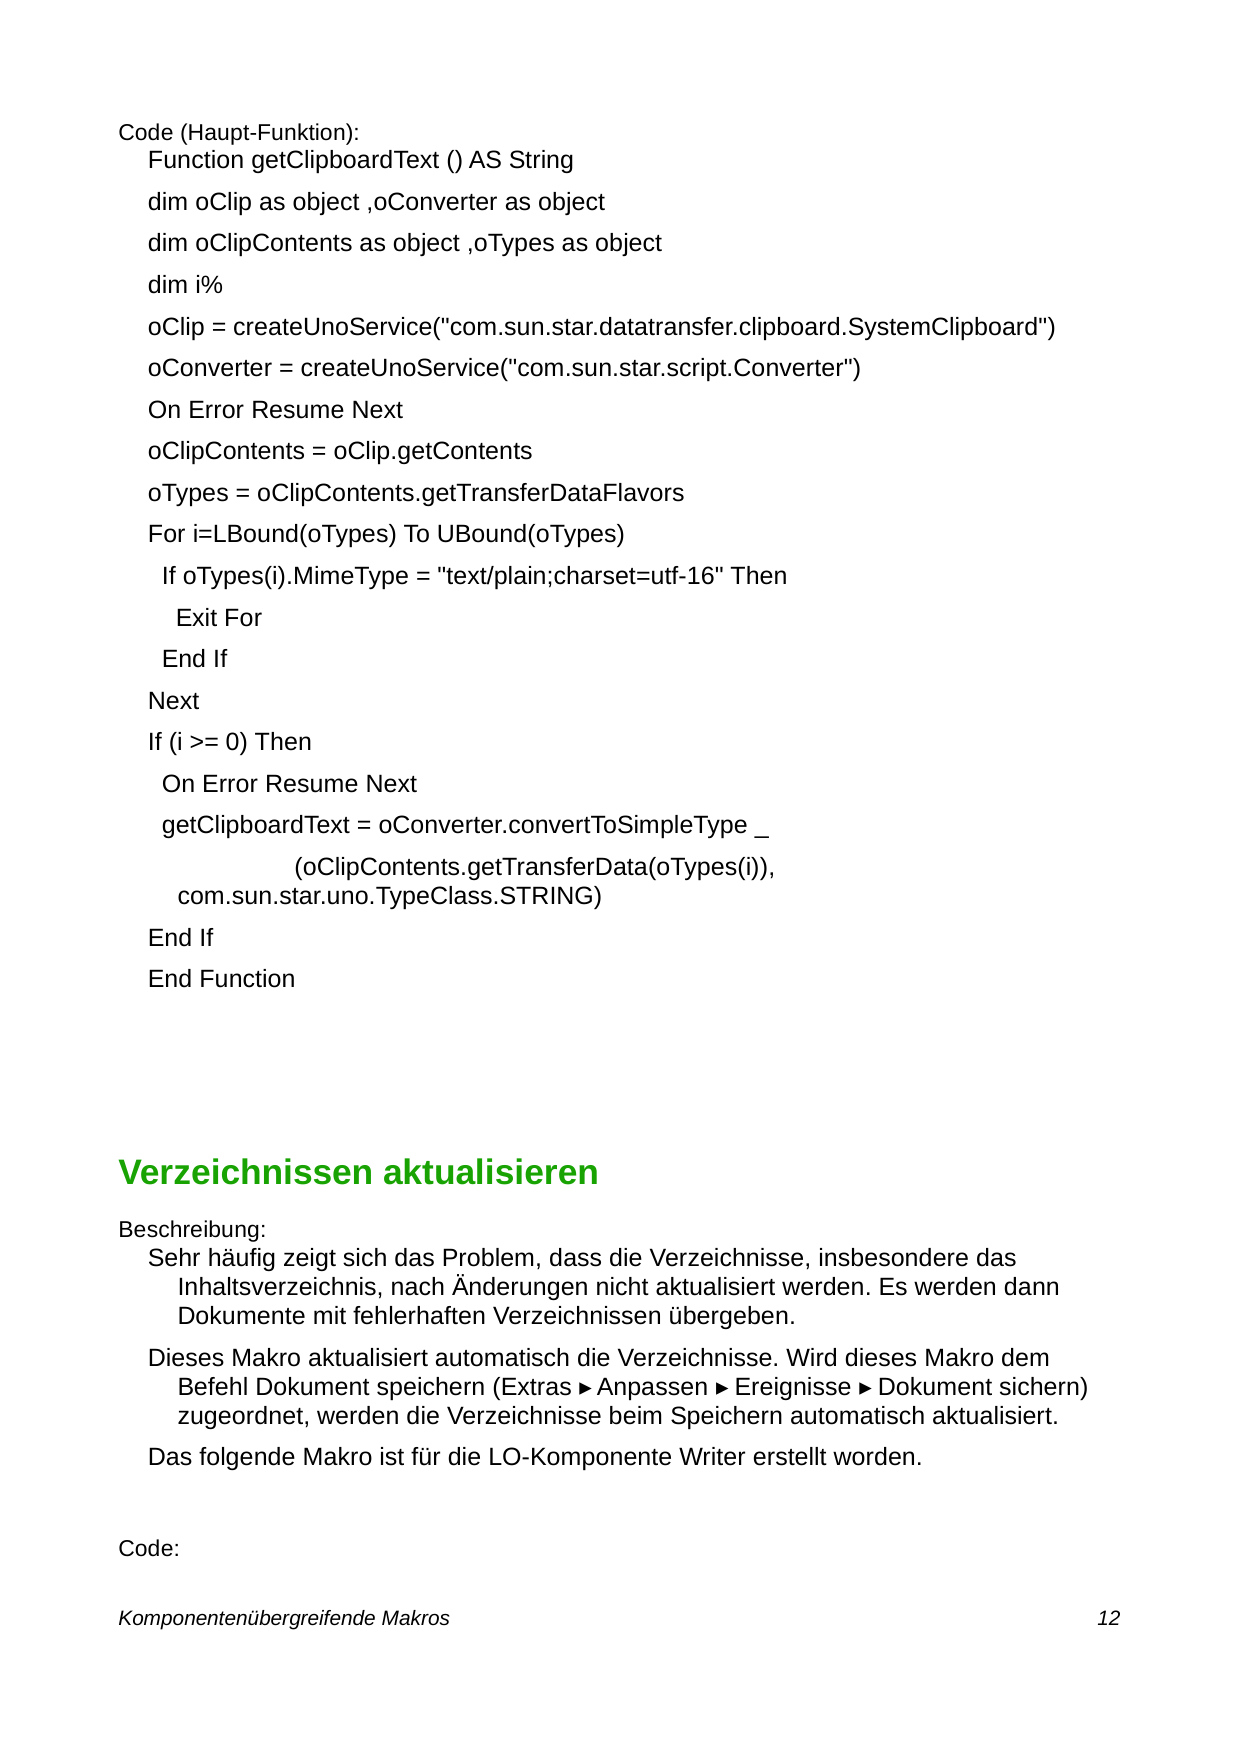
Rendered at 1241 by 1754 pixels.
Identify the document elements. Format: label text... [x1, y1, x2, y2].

text Das folgende Makro ist für die LO-Komponente Writer erstellt worden. [148, 1442, 1122, 1471]
subtitle Verzeichnissen aktualisieren [118, 1152, 1122, 1192]
text Function getClipboardText () AS String [148, 145, 1122, 174]
text Code (Haupt-Funktion): [118, 118, 1122, 145]
text Beschreibung: [118, 1216, 1122, 1243]
text oConverter = createUnoService("com.sun.star.script.Converter") [148, 353, 1122, 382]
text Exit For [148, 602, 1122, 631]
text getClipboardText = oConverter.convertToSimpleType _ [148, 810, 1122, 839]
text oTypes = oClipContents.getTransferDataFlavors [148, 478, 1122, 507]
text Sehr häufig zeigt sich das Problem, dass die Verzeichnisse, insbesondere das Inhaltsverzeichnis, nach Änderungen nicht aktualisiert werden. Es werden dann Dokumente mit fehlerhaften Verzeichnissen übergeben. [148, 1243, 1122, 1330]
text End If [148, 922, 1122, 951]
text oClipContents = oClip.getContents [148, 436, 1122, 465]
text Dieses Makro aktualisiert automatisch die Verzeichnisse. Wird dieses Makro dem Befehl Dokument speichern (Extras ▸ Anpassen ▸ Ereignisse ▸ Dokument sichern) zugeordnet, werden die Verzeichnisse beim Speichern automatisch aktualisiert. [148, 1342, 1122, 1429]
text dim oClipContents as object ,oTypes as object [148, 228, 1122, 257]
text End Function [148, 964, 1122, 993]
text (oClipContents.getTransferData(oTypes(i)), com.sun.star.uno.TypeClass.STRING) [148, 852, 1122, 910]
text If oTypes(i).MimeType = "text/plain;charset=utf-16" Then [148, 561, 1122, 590]
text Code: [118, 1534, 1122, 1561]
text On Error Resume Next [148, 769, 1122, 798]
text On Error Resume Next [148, 394, 1122, 424]
text End If [148, 644, 1122, 673]
text For i=LBound(oTypes) To UBound(oTypes) [148, 519, 1122, 548]
text dim oClip as object ,oConverter as object [148, 187, 1122, 216]
text oClip = createUnoService("com.sun.star.datatransfer.clipboard.SystemClipboard") [148, 311, 1122, 341]
text If (i >= 0) Then [148, 727, 1122, 756]
text Next [148, 686, 1122, 714]
text dim i% [148, 270, 1122, 299]
